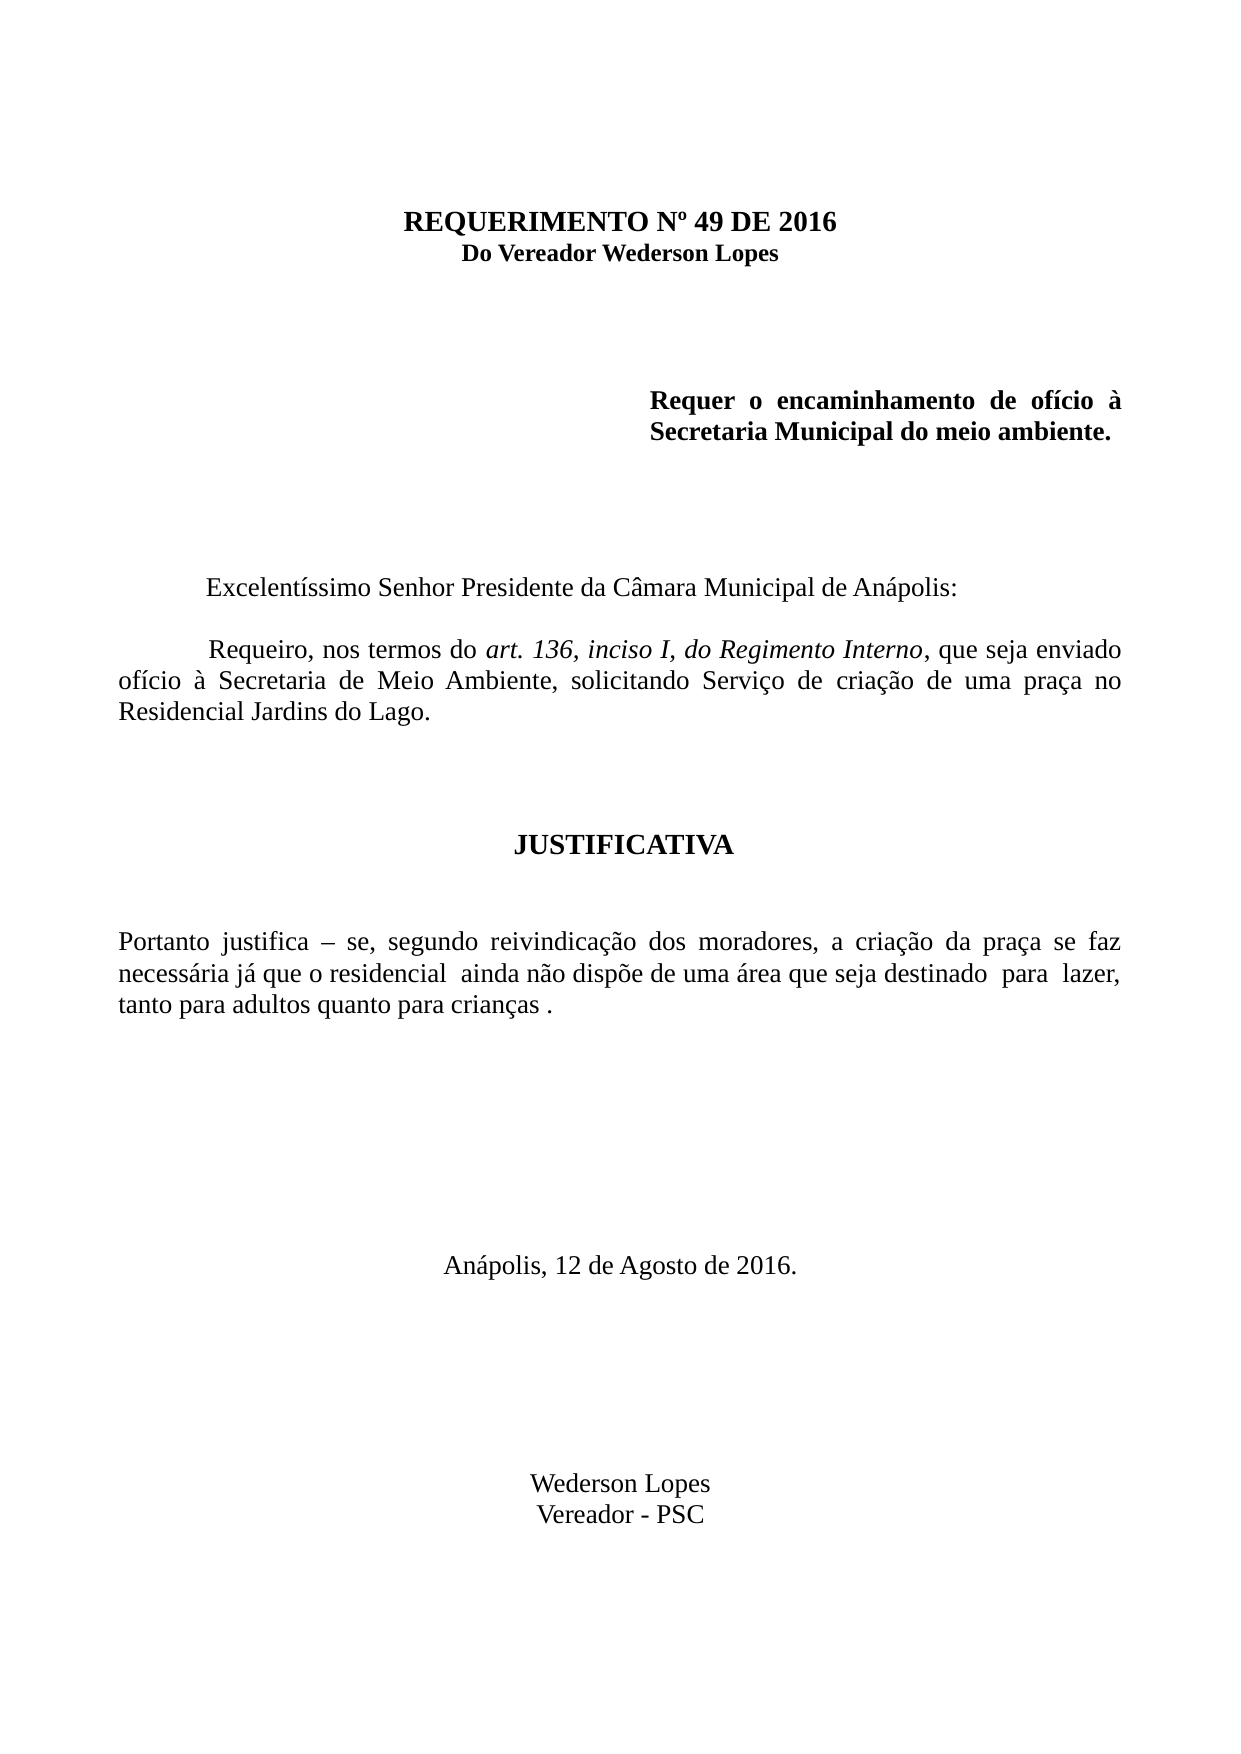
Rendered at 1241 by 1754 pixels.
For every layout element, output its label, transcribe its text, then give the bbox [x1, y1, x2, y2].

text Requeiro, nos termos do art. 136, inciso I, do Regimento Interno, que seja enviado ofício à Secretaria de Meio Ambiente, solicitando Serviço de criação de uma praça no Residencial Jardins do Lago. [118, 633, 1122, 727]
text Vereador - PSC [118, 1498, 1122, 1529]
text JUSTIFICATIVA [118, 827, 1122, 861]
text Portanto justifica – se, segundo reivindicação dos moradores, a criação da praça se faz necessária já que o residencial ainda não dispõe de uma área que seja destinado para lazer, tanto para adultos quanto para crianças . [118, 926, 1122, 1019]
text Do Vereador Wederson Lopes [118, 238, 1122, 267]
text Anápolis, 12 de Agosto de 2016. [118, 1249, 1122, 1280]
text REQUERIMENTO Nº 49 DE 2016 [118, 204, 1122, 238]
text Requer o encaminhamento de ofício à Secretaria Municipal do meio ambiente. [649, 384, 1122, 446]
text Excelentíssimo Senhor Presidente da Câmara Municipal de Anápolis: [118, 571, 1122, 602]
text Wederson Lopes [118, 1467, 1122, 1498]
